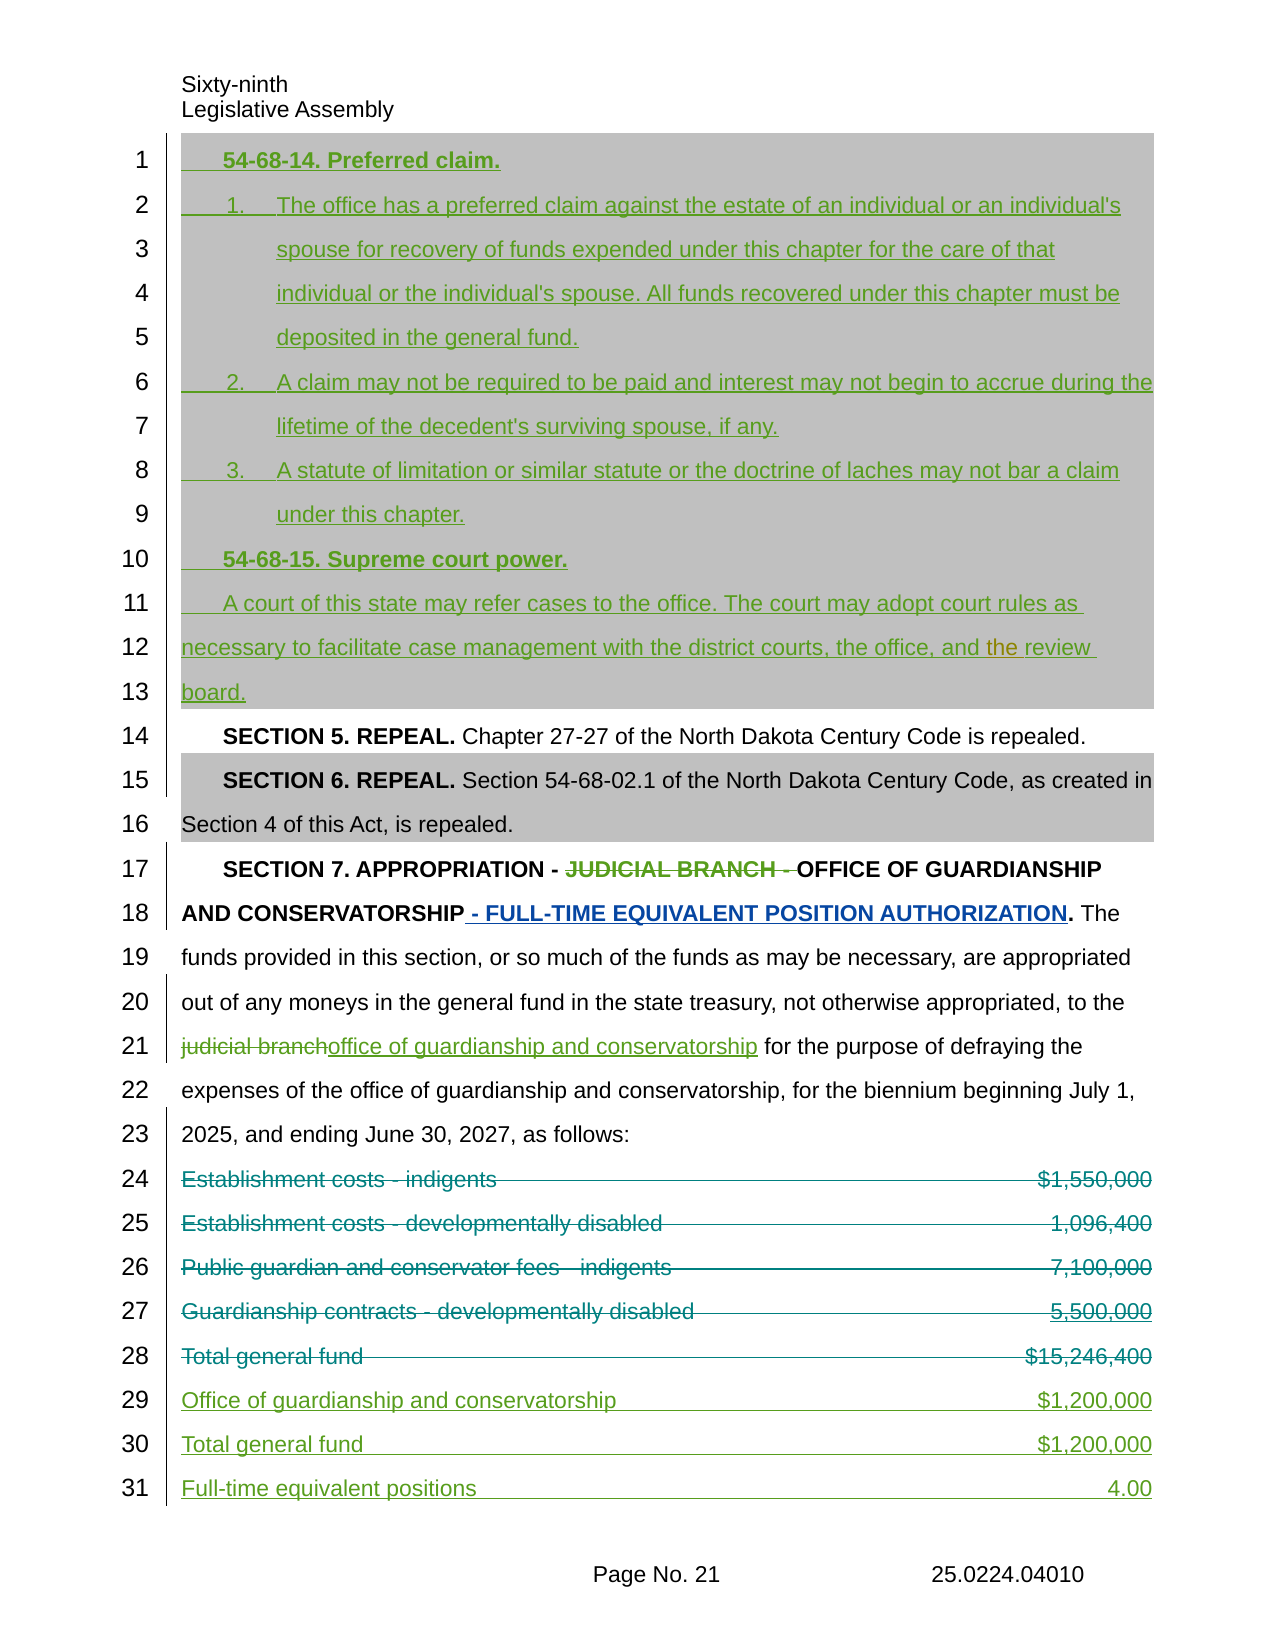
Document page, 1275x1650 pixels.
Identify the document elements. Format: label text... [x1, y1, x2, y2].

text SECTION 5. REPEAL. Chapter 27‑27 of the North Dakota Century Code is repealed. [181, 709, 1154, 753]
text SECTION 6. REPEAL. Section 54‑68‑02.1 of the North Dakota Century Code, as created in Section 4 of this Act, is repealed. [181, 753, 1154, 842]
text 2. A claim may not be required to be paid and interest may not begin to accrue during the lifetime of the decedent's surviving spouse, if any. [181, 355, 1154, 443]
subtitle 54‑68‑15. Supreme court power. [181, 532, 1154, 576]
text SECTION 7. APPROPRIATION - OFFICE OF GUARDIANSHIP AND CONSERVATORSHIP - FULL-TIME EQUIVALENT POSITION AUTHORIZATION. The funds provided in this section, or so much of the funds as may be necessary, are appropriated out of any moneys in the general fund in the state treasury, not otherwise appropriated, to the office of guardianship and conservatorship for the purpose of defraying the expenses of the office of guardianship and conservatorship, for the biennium beginning July 1, 2025, and ending June 30, 2027, as follows: [181, 842, 1154, 1152]
text A court of this state may refer cases to the office. The court may adopt court rules as necessary to facilitate case management with the district courts, the office, and the review board. [181, 576, 1154, 709]
text 3. A statute of limitation or similar statute or the doctrine of laches may not bar a claim under this chapter. [181, 443, 1154, 532]
text 1. The office has a preferred claim against the estate of an individual or an individual's spouse for recovery of funds expended under this chapter for the care of that individual or the individual's spouse. All funds recovered under this chapter must be deposited in the general fund. [181, 178, 1154, 355]
text Office of guardianship and conservatorship $1,200,000 Total general fund $1,200,000 Full-time equivalent positions 4.00 [181, 1152, 1154, 1506]
subtitle 54‑68‑14. Preferred claim. [181, 133, 1154, 178]
